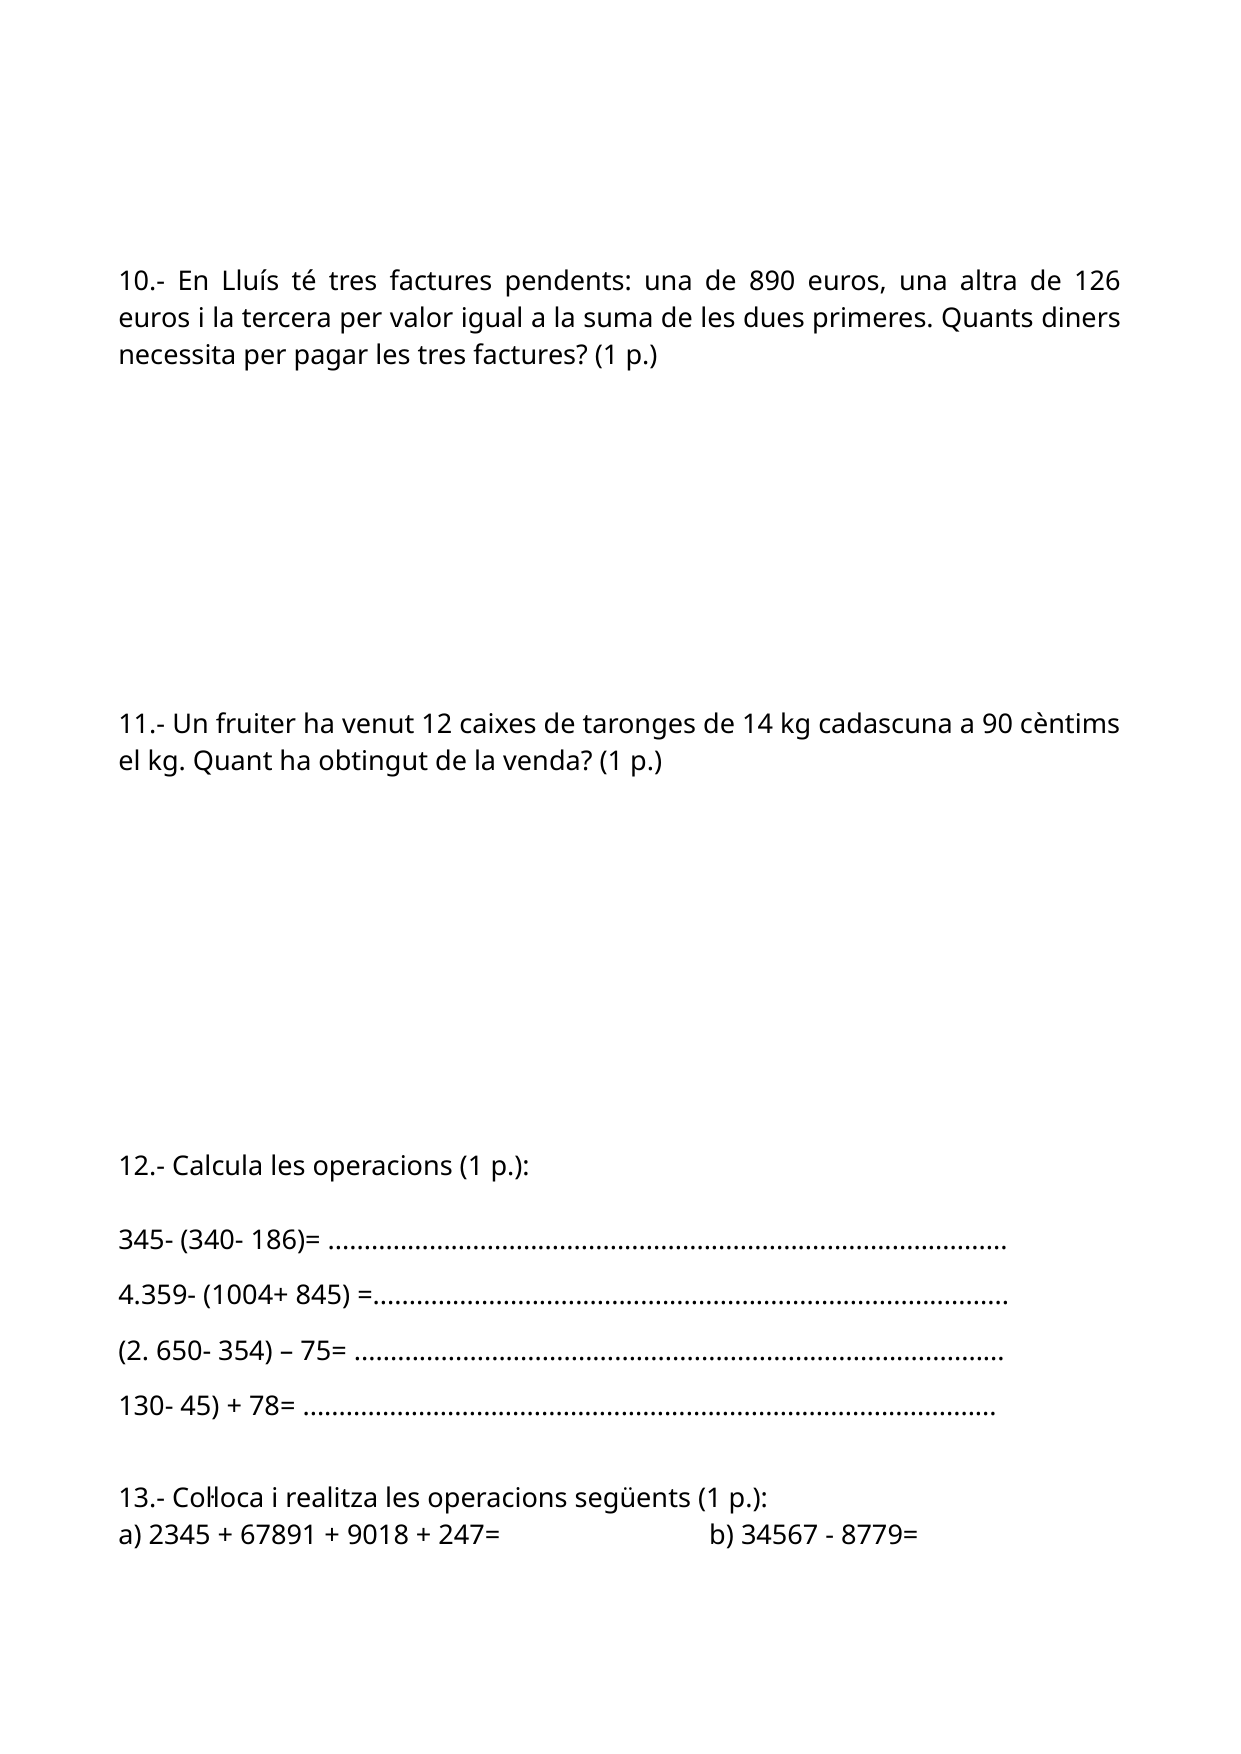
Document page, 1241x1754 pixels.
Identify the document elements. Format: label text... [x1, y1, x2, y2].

text 345- (340- 186)= .............................................................................................. [118, 1221, 1122, 1257]
text 12.- Calcula les operacions (1 p.): [118, 1147, 1122, 1184]
text 13.- Col·loca i realitza les operacions següents (1 p.): [118, 1479, 1122, 1516]
text 4.359- (1004+ 845) =........................................................................................ [118, 1276, 1122, 1313]
text 11.- Un fruiter ha venut 12 caixes de taronges de 14 kg cadascuna a 90 cèntims el kg. Quant ha obtingut de la venda? (1 p.) [118, 704, 1122, 778]
text 130- 45) + 78= ................................................................................................ [118, 1386, 1122, 1423]
text (2. 650- 354) – 75= .......................................................................................... [118, 1331, 1122, 1368]
text a) 2345 + 67891 + 9018 + 247= b) 34567 - 8779= [118, 1516, 1122, 1552]
text 10.- En Lluís té tres factures pendents: una de 890 euros, una altra de 126 euros i la tercera per valor igual a la suma de les dues primeres. Quants diners necessita per pagar les tres factures? (1 p.) [118, 262, 1122, 372]
